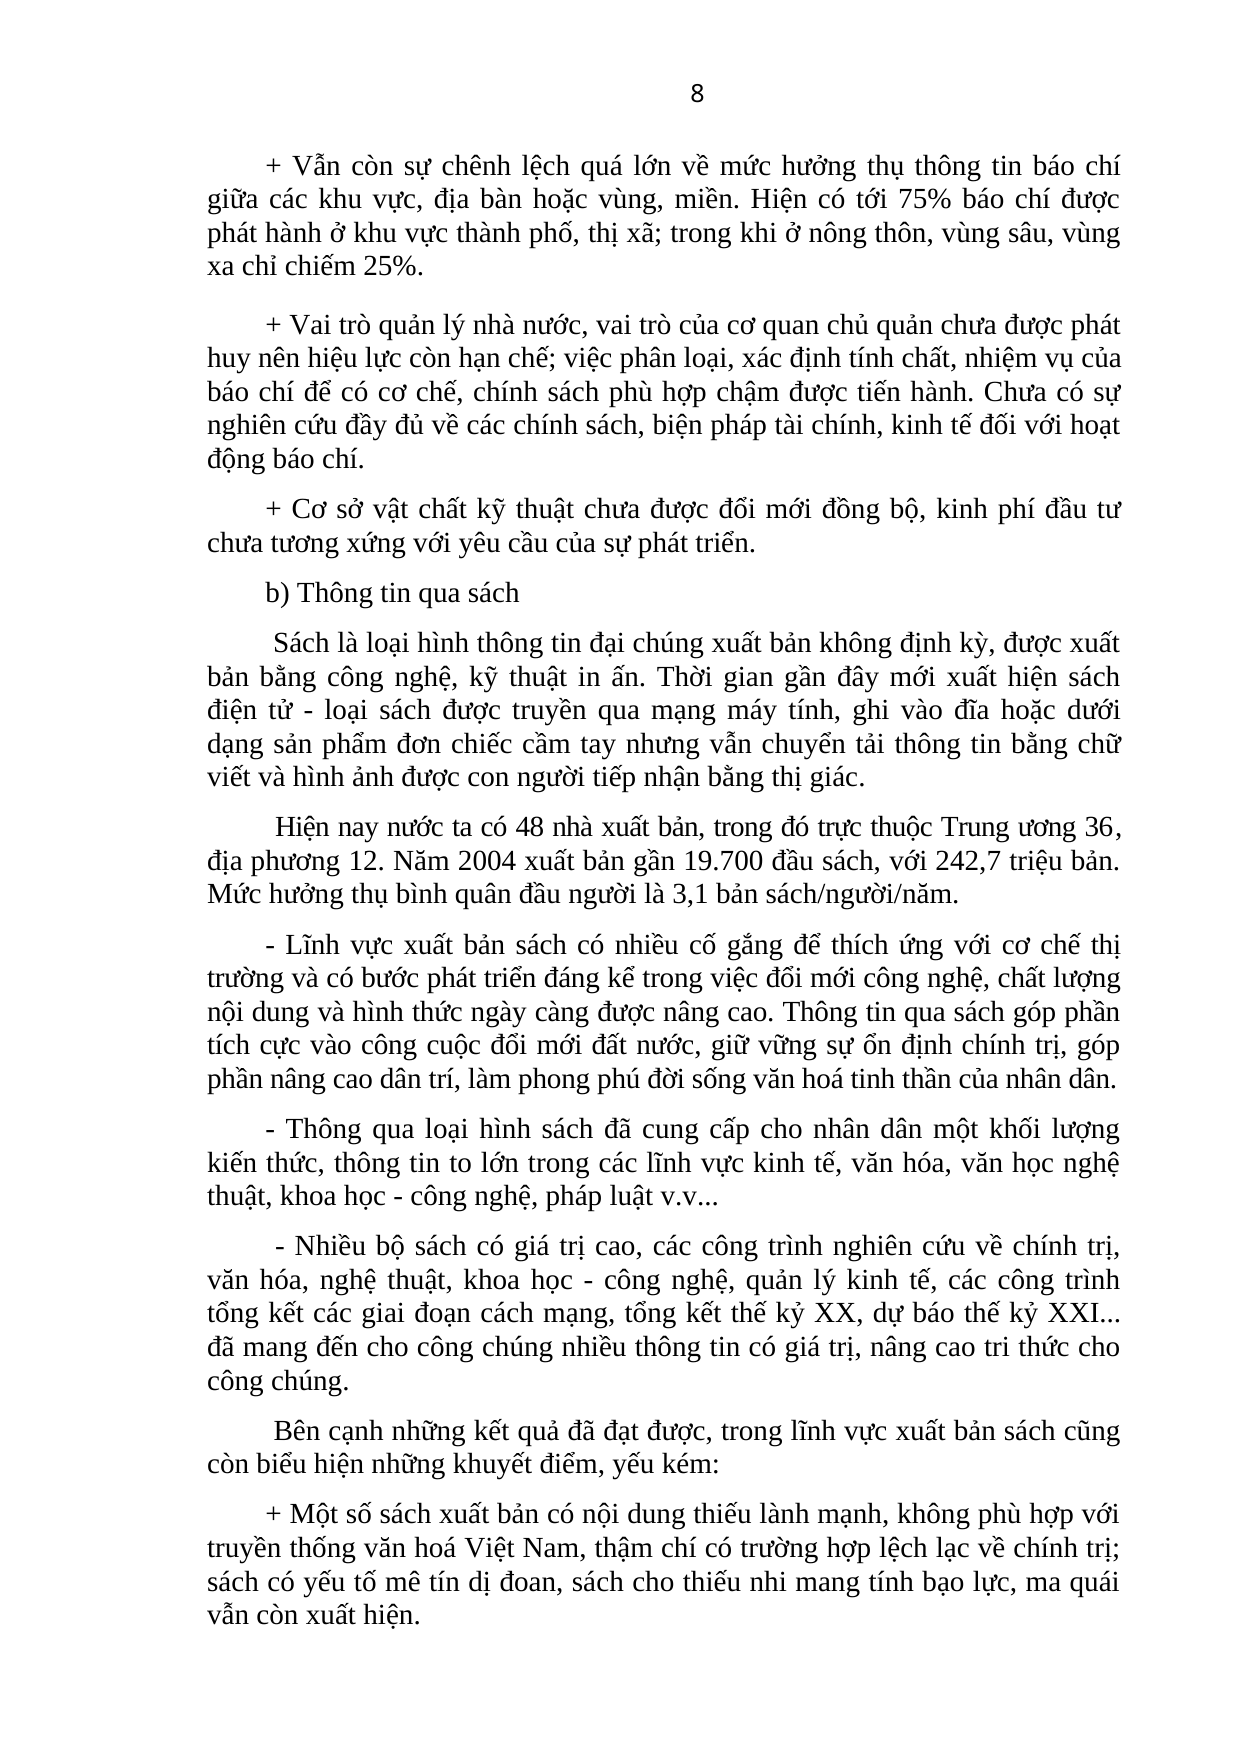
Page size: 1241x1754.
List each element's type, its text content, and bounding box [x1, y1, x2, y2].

text - Thông qua loại hình sách đã cung cấp cho nhân dân một khối lượng kiến thức, thông tin to lớn trong các lĩnh vực kinh tế, văn hóa, văn học nghệ thuật, khoa học - công nghệ, pháp luật v.v... [207, 1111, 1122, 1212]
text + Vẫn còn sự chênh lệch quá lớn về mức hưởng thụ thông tin báo chí giữa các khu vực, địa bàn hoặc vùng, miền. Hiện có tới 75% báo chí được phát hành ở khu vực thành phố, thị xã; trong khi ở nông thôn, vùng sâu, vùng xa chỉ chiếm 25%. [207, 148, 1122, 282]
text - Lĩnh vực xuất bản sách có nhiều cố gắng để thích ứng với cơ chế thị trường và có bước phát triển đáng kể trong việc đổi mới công nghệ, chất lượng nội dung và hình thức ngày càng được nâng cao. Thông tin qua sách góp phần tích cực vào công cuộc đổi mới đất nước, giữ vững sự ổn định chính trị, góp phần nâng cao dân trí, làm phong phú đời sống văn hoá tinh thần của nhân dân. [207, 927, 1122, 1094]
text b) Thông tin qua sách [207, 575, 1122, 608]
text Hiện nay nước ta có 48 nhà xuất bản, trong đó trực thuộc Trung ương 36, địa phương 12. Năm 2004 xuất bản gần 19.700 đầu sách, với 242,7 triệu bản. Mức hưởng thụ bình quân đầu người là 3,1 bản sách/người/năm. [207, 809, 1122, 910]
text Bên cạnh những kết quả đã đạt được, trong lĩnh vực xuất bản sách cũng còn biểu hiện những khuyết điểm, yếu kém: [207, 1413, 1122, 1480]
text + Một số sách xuất bản có nội dung thiếu lành mạnh, không phù hợp với truyền thống văn hoá Việt Nam, thậm chí có trường hợp lệch lạc về chính trị; sách có yếu tố mê tín dị đoan, sách cho thiếu nhi mang tính bạo lực, ma quái vẫn còn xuất hiện. [207, 1497, 1122, 1631]
text + Vai trò quản lý nhà nước, vai trò của cơ quan chủ quản chưa được phát huy nên hiệu lực còn hạn chế; việc phân loại, xác định tính chất, nhiệm vụ của báo chí để có cơ chế, chính sách phù hợp chậm được tiến hành. Chưa có sự nghiên cứu đầy đủ về các chính sách, biện pháp tài chính, kinh tế đối với hoạt động báo chí. [207, 307, 1122, 474]
text - Nhiều bộ sách có giá trị cao, các công trình nghiên cứu về chính trị, văn hóa, nghệ thuật, khoa học - công nghệ, quản lý kinh tế, các công trình tổng kết các giai đoạn cách mạng, tổng kết thế kỷ XX, dự báo thế kỷ XXI... đã mang đến cho công chúng nhiều thông tin có giá trị, nâng cao tri thức cho công chúng. [207, 1228, 1122, 1396]
text + Cơ sở vật chất kỹ thuật chưa được đổi mới đồng bộ, kinh phí đầu tư chưa tương xứng với yêu cầu của sự phát triển. [207, 491, 1122, 558]
text Sách là loại hình thông tin đại chúng xuất bản không định kỳ, được xuất bản bằng công nghệ, kỹ thuật in ấn. Thời gian gần đây mới xuất hiện sách điện tử - loại sách được truyền qua mạng máy tính, ghi vào đĩa hoặc dưới dạng sản phẩm đơn chiếc cầm tay nhưng vẫn chuyển tải thông tin bằng chữ viết và hình ảnh được con người tiếp nhận bằng thị giác. [207, 625, 1122, 793]
